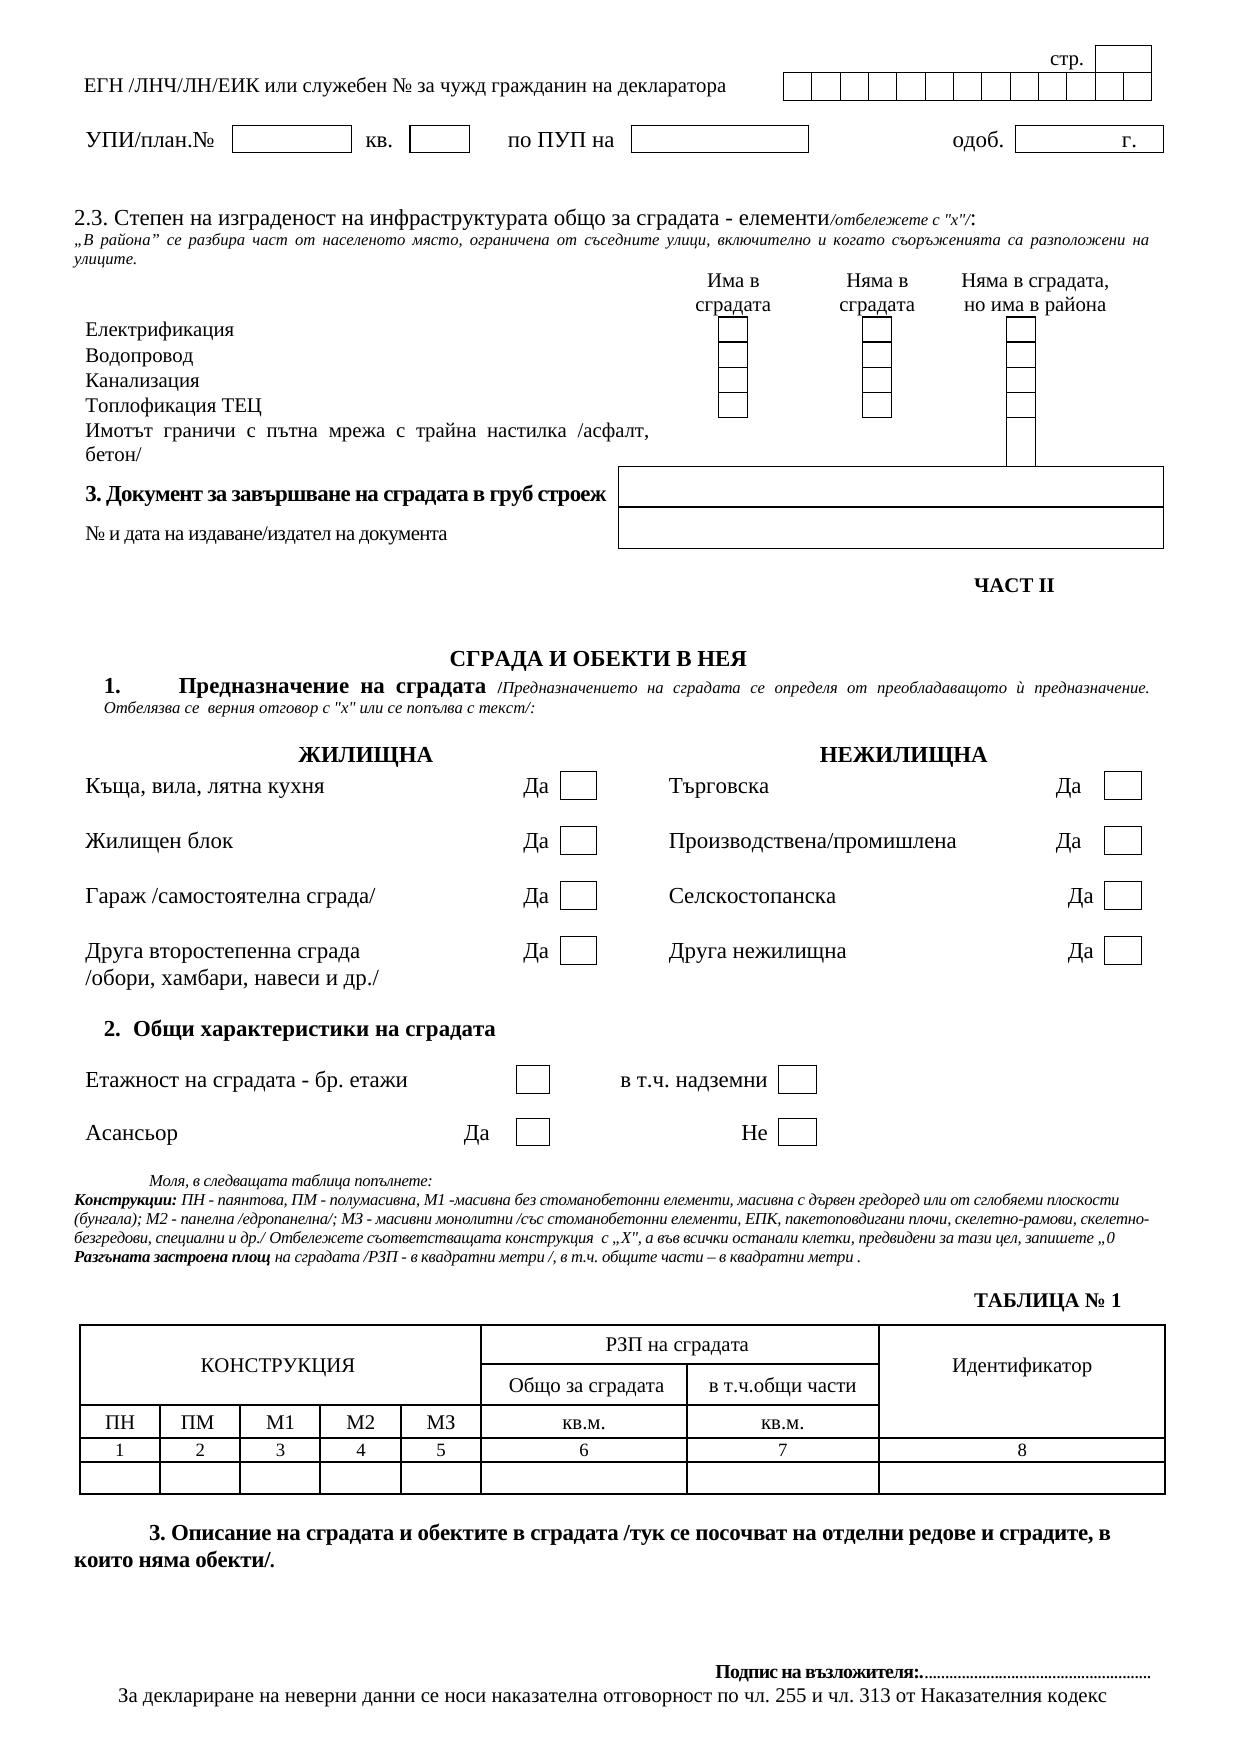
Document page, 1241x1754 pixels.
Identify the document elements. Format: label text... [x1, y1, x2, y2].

table_cell Асансьор Да [74, 1118, 516, 1145]
table_cell по ПУП на [470, 125, 631, 152]
table_cell [661, 316, 718, 341]
table_cell [561, 937, 596, 963]
table_cell Жилищен блок [74, 826, 487, 881]
table_cell [488, 909, 560, 936]
table_cell [892, 367, 949, 392]
table_cell 5 [402, 1439, 480, 1461]
table_cell [661, 341, 718, 367]
table_cell [1142, 936, 1150, 963]
table_cell [74, 1093, 516, 1118]
table_cell [949, 341, 1006, 367]
text „В района” се разбира част от населеното място, ограничена от съседните улици, включително и когато съоръженията са разположени на улиците. [74, 230, 1152, 268]
table_cell [1036, 341, 1121, 367]
text Разгъната застроена площ на сградата /РЗП - в квадратни метри /, в т.ч. общите части – в квадратни метри . [74, 1247, 1152, 1266]
table_cell [596, 964, 657, 991]
table_header Идентификатор [880, 1326, 1164, 1404]
table_cell [411, 126, 469, 152]
table_cell Да [1032, 771, 1105, 826]
table_cell [1105, 800, 1141, 826]
table_cell одоб. [809, 125, 1015, 152]
table_cell [1141, 854, 1150, 881]
table_cell [949, 316, 1006, 341]
table_header Няма в сградата [805, 268, 949, 316]
table_cell [892, 316, 949, 341]
text Моля, в следващата таблица попълнете: [74, 1170, 1152, 1189]
table_cell Не [550, 1118, 778, 1145]
table_cell [402, 1463, 480, 1493]
table_cell [560, 800, 596, 826]
table_cell в т.ч.общи части [688, 1365, 878, 1404]
table_cell 2 [161, 1439, 239, 1461]
table_cell Селскостопанска [658, 881, 1032, 908]
table_cell 7 [688, 1439, 878, 1461]
table_cell [1036, 417, 1121, 466]
table_cell [805, 392, 862, 417]
table_cell Да [488, 881, 560, 908]
table_header Етажност на сградата - бр. етажи [74, 1065, 516, 1093]
table_cell г. [1016, 126, 1163, 152]
table_cell [880, 1463, 1164, 1493]
table_cell УПИ/план.№ [74, 125, 232, 152]
table_cell Водопровод [74, 341, 661, 367]
subtitle СГРАДА И ОБЕКТИ В НЕЯ [44, 645, 1152, 672]
text Конструкции: ПН - паянтова, ПМ - полумасивна, М1 -масивна без стоманобетонни елементи, масивна с дървен гредоред или от сглобяеми плоскости (бунгала); М2 - панелна /едропанелна/; МЗ - масивни монолитни /със стоманобетонни елементи, ЕПК, пакетоповдигани плочи, скелетно-рамови, скелетно-безгредови, специални и др./ Отбележете съответстващата конструкция с „Х", а във всички останали клетки, предвидени за тази цел, запишете „0 [74, 1189, 1152, 1247]
table_cell [1141, 964, 1150, 991]
table_cell [1105, 937, 1141, 963]
table_header в т.ч. надземни [550, 1065, 778, 1093]
table_cell [661, 392, 718, 417]
table_header [1121, 268, 1163, 316]
table_cell [561, 882, 596, 908]
table_cell Да [1032, 881, 1104, 908]
table_cell [1105, 965, 1141, 991]
table_cell ПМ [161, 1406, 239, 1437]
table_cell [1142, 826, 1150, 853]
table_cell [561, 772, 596, 798]
table_cell [863, 343, 891, 367]
table_cell Общо за сградата [482, 1365, 686, 1404]
table_cell Гараж /самостоятелна сграда/ [74, 881, 487, 908]
table_cell [1105, 855, 1141, 881]
table_cell 6 [482, 1439, 686, 1461]
table_cell ПН [81, 1406, 159, 1437]
table_cell [1007, 368, 1035, 392]
table_cell [719, 318, 747, 341]
table_cell [619, 467, 1163, 506]
table_cell [863, 318, 891, 341]
table_cell [516, 1094, 549, 1118]
table_cell [719, 368, 747, 392]
table_cell кв.м. [688, 1406, 878, 1437]
text 3. Описание на сградата и обектите в сградата /тук се посочват на отделни редове и сградите, в които няма обекти/. [74, 1519, 1152, 1572]
table_cell [949, 392, 1006, 417]
table_cell [1007, 393, 1035, 417]
table_cell [805, 417, 862, 466]
table_header НЕЖИЛИЩНА [658, 741, 1150, 771]
table_cell М2 [321, 1406, 400, 1437]
table_cell [863, 393, 891, 417]
table_cell [661, 367, 718, 392]
table_cell № и дата на издаване/издател на документа [74, 506, 618, 548]
table_cell [482, 1463, 686, 1493]
table_cell [632, 126, 808, 152]
table_cell [748, 392, 805, 417]
table_cell [805, 341, 862, 367]
table_cell [719, 343, 747, 367]
table_cell [549, 1093, 779, 1118]
table_cell М1 [241, 1406, 319, 1437]
table_cell [1007, 418, 1035, 466]
table_cell [561, 827, 596, 853]
table_cell [596, 826, 657, 881]
table_cell 8 [880, 1439, 1164, 1461]
table_cell [892, 417, 949, 466]
table_cell [688, 1463, 878, 1493]
table_header [74, 268, 661, 316]
text ТАБЛИЦА № 1 [899, 1288, 1152, 1312]
table_header [779, 1066, 816, 1093]
table_cell 3. Документ за завършване на сградата в груб строеж [74, 466, 618, 506]
table_cell [596, 909, 657, 936]
table_cell [779, 1094, 816, 1118]
table_cell Да [488, 936, 560, 963]
table_cell [1105, 772, 1141, 798]
table_cell [863, 368, 891, 392]
table_header Няма в сградата, но има в района [949, 268, 1121, 316]
table_cell [719, 393, 747, 417]
table_cell Друга нежилищна [658, 936, 1032, 963]
table_cell [1121, 417, 1163, 466]
table_cell [892, 392, 949, 417]
table_cell [1036, 367, 1121, 392]
table_cell [560, 910, 596, 936]
table_cell 1 [81, 1439, 159, 1461]
table_cell [880, 1404, 1164, 1437]
table_cell Електрификация [74, 316, 661, 341]
table_cell [1105, 827, 1141, 853]
table_cell [748, 417, 805, 466]
table_cell [74, 909, 487, 936]
table_cell [1141, 909, 1150, 936]
table_cell кв. [352, 125, 409, 152]
table_cell [658, 909, 1032, 936]
table_cell [1121, 367, 1163, 392]
table_cell [597, 936, 657, 963]
text 2.3. Степен на изграденост на инфраструктурата общо за сградата - елементи/отбележете с "х"/: [74, 203, 1152, 230]
table_header Има в сградата [661, 268, 805, 316]
table_header [517, 1066, 549, 1093]
table_cell [949, 367, 1006, 392]
table_cell [619, 508, 1163, 548]
table_cell [241, 1463, 319, 1493]
table_cell [1121, 341, 1163, 367]
table_cell [748, 367, 805, 392]
table_cell Производствена/промишлена [658, 826, 1032, 881]
table_cell [805, 316, 862, 341]
table_cell [1032, 964, 1105, 991]
table_header РЗП на сградата [482, 1326, 878, 1363]
list Предназначение на сградата /Предназначението на сградата се определя от преобладаващото ѝ предназначение. Отбелязва се верния отговор с "х" или се попълва с текст/: [103, 672, 1152, 717]
table_cell [81, 1463, 159, 1493]
table_cell Да [1032, 936, 1104, 963]
table_cell [748, 341, 805, 367]
table_cell [1141, 799, 1150, 826]
table_cell Имотът граничи с пътна мрежа с трайна настилка /асфалт, бетон/ [74, 417, 661, 466]
table_cell МЗ [402, 1406, 480, 1437]
text ЧАСТ ІІ [899, 573, 1152, 597]
table_cell [949, 417, 1006, 466]
table_cell 4 [321, 1439, 400, 1461]
table_cell [560, 965, 596, 991]
table_header КОНСТРУКЦИЯ [81, 1326, 480, 1404]
list Общи характеристики на сградата [103, 1015, 1152, 1041]
table_cell [1105, 910, 1141, 936]
table_cell 3 [241, 1439, 319, 1461]
table_cell [718, 418, 748, 466]
table_cell Да [488, 826, 560, 881]
table_cell [1121, 392, 1163, 417]
table_cell [1007, 318, 1035, 341]
table_cell Търговска [658, 771, 1032, 826]
table_cell [560, 855, 596, 881]
table_cell [596, 771, 657, 826]
table_cell Канализация [74, 367, 661, 392]
table_cell [1105, 882, 1141, 908]
table_cell [1121, 316, 1163, 341]
table_cell [321, 1463, 400, 1493]
table_cell [805, 367, 862, 392]
table_cell кв.м. [482, 1406, 686, 1437]
table_cell [748, 316, 805, 341]
table_cell [658, 964, 1032, 991]
table_cell Да [1032, 826, 1105, 881]
table_header ЖИЛИЩНА [74, 741, 657, 771]
table_cell [779, 1119, 816, 1145]
table_cell [1036, 392, 1121, 417]
table_cell [892, 341, 949, 367]
table_cell /обори, хамбари, навеси и др./ [74, 964, 487, 991]
table_cell Топлофикация ТЕЦ [74, 392, 661, 417]
table_cell [1032, 909, 1105, 936]
table_cell [1007, 343, 1035, 367]
table_cell Да [488, 771, 560, 826]
table_cell [488, 964, 560, 991]
table_cell [517, 1119, 549, 1145]
table_cell [1142, 881, 1150, 908]
table_cell [1142, 771, 1150, 798]
table_cell [233, 126, 351, 152]
table_cell [863, 418, 892, 466]
table_cell [597, 881, 657, 908]
table_cell [161, 1463, 239, 1493]
table_cell Друга второстепенна сграда [74, 936, 487, 963]
table_cell [661, 417, 718, 466]
table_cell Къща, вила, лятна кухня [74, 771, 487, 826]
table_cell [1036, 316, 1121, 341]
